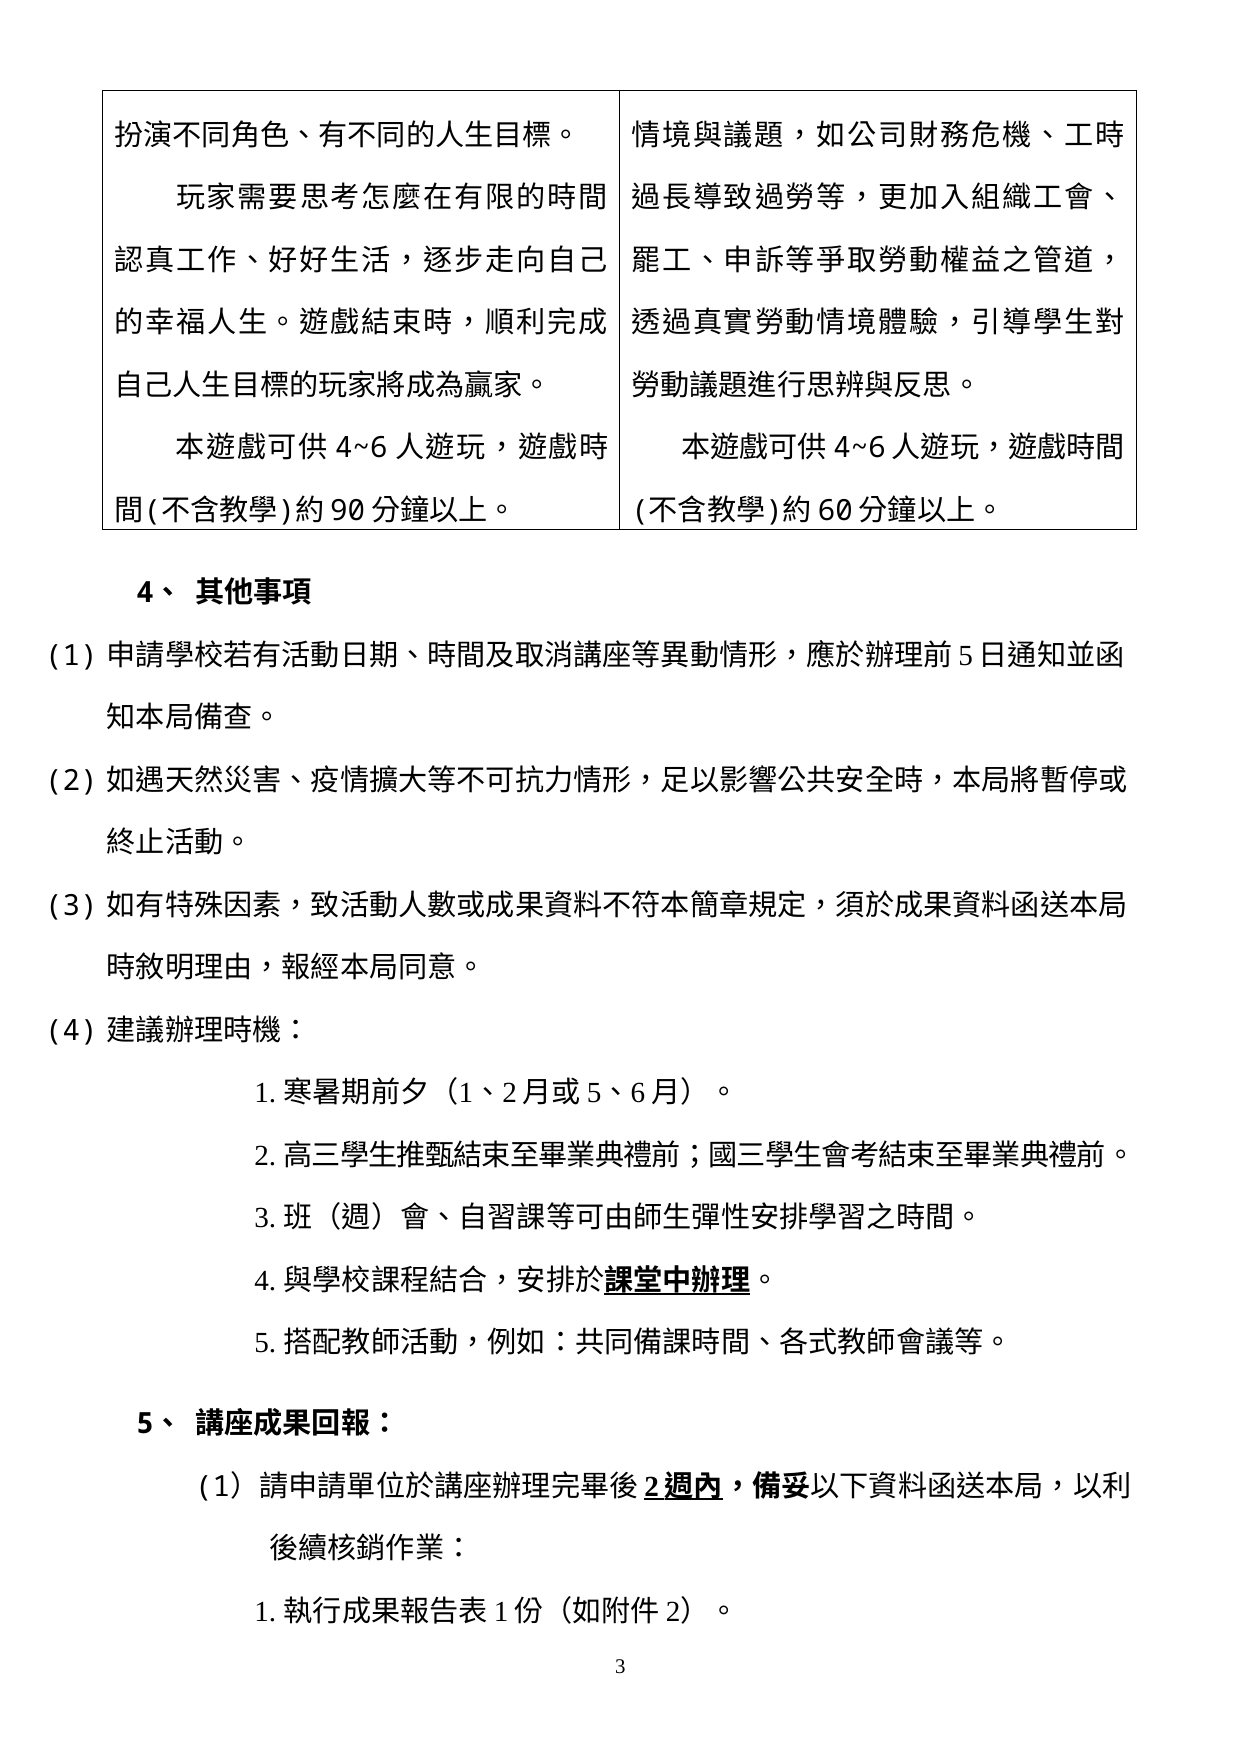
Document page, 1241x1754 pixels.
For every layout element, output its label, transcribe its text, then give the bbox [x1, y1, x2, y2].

list 搭配教師活動，例如：共同備課時間、各式教師會議等。 [254, 1298, 1134, 1361]
list 建議辦理時機： [45, 986, 1134, 1048]
list 請申請單位於講座辦理完畢後2週內，備妥以下資料函送本局，以利後續核銷作業： [195, 1442, 1134, 1567]
list 如有特殊因素，致活動人數或成果資料不符本簡章規定，須於成果資料函送本局時敘明理由，報經本局同意。 [45, 861, 1134, 986]
list 寒暑期前夕（1、2月或5、6月）。 [254, 1048, 1134, 1111]
list 申請學校若有活動日期、時間及取消講座等異動情形，應於辦理前5日通知並函知本局備查。 [45, 611, 1134, 736]
list 其他事項 [136, 548, 1134, 611]
table_cell 扮演不同角色、有不同的人生目標。 玩家需要思考怎麼在有限的時間認真工作、好好生活，逐步走向自己的幸福人生。遊戲結束時，順利完成自己人生目標的玩家將成為贏家。 本遊戲可供4~6人遊玩，遊戲時間(不含教學)約90分鐘以上。 [103, 91, 619, 528]
list 講座成果回報： [136, 1379, 1134, 1442]
table_cell 情境與議題，如公司財務危機、工時過長導致過勞等，更加入組織工會、罷工、申訴等爭取勞動權益之管道，透過真實勞動情境體驗，引導學生對勞動議題進行思辨與反思。 本遊戲可供4~6人遊玩，遊戲時間(不含教學)約60分鐘以上。 [620, 91, 1136, 528]
list 班（週）會、自習課等可由師生彈性安排學習之時間。 [254, 1173, 1134, 1236]
list 與學校課程結合，安排於課堂中辦理。 [254, 1236, 1134, 1298]
list 高三學生推甄結束至畢業典禮前；國三學生會考結束至畢業典禮前。 [254, 1111, 1134, 1173]
list 如遇天然災害、疫情擴大等不可抗力情形，足以影響公共安全時，本局將暫停或終止活動。 [45, 736, 1134, 861]
list 執行成果報告表1份（如附件2）。 [254, 1567, 1134, 1629]
